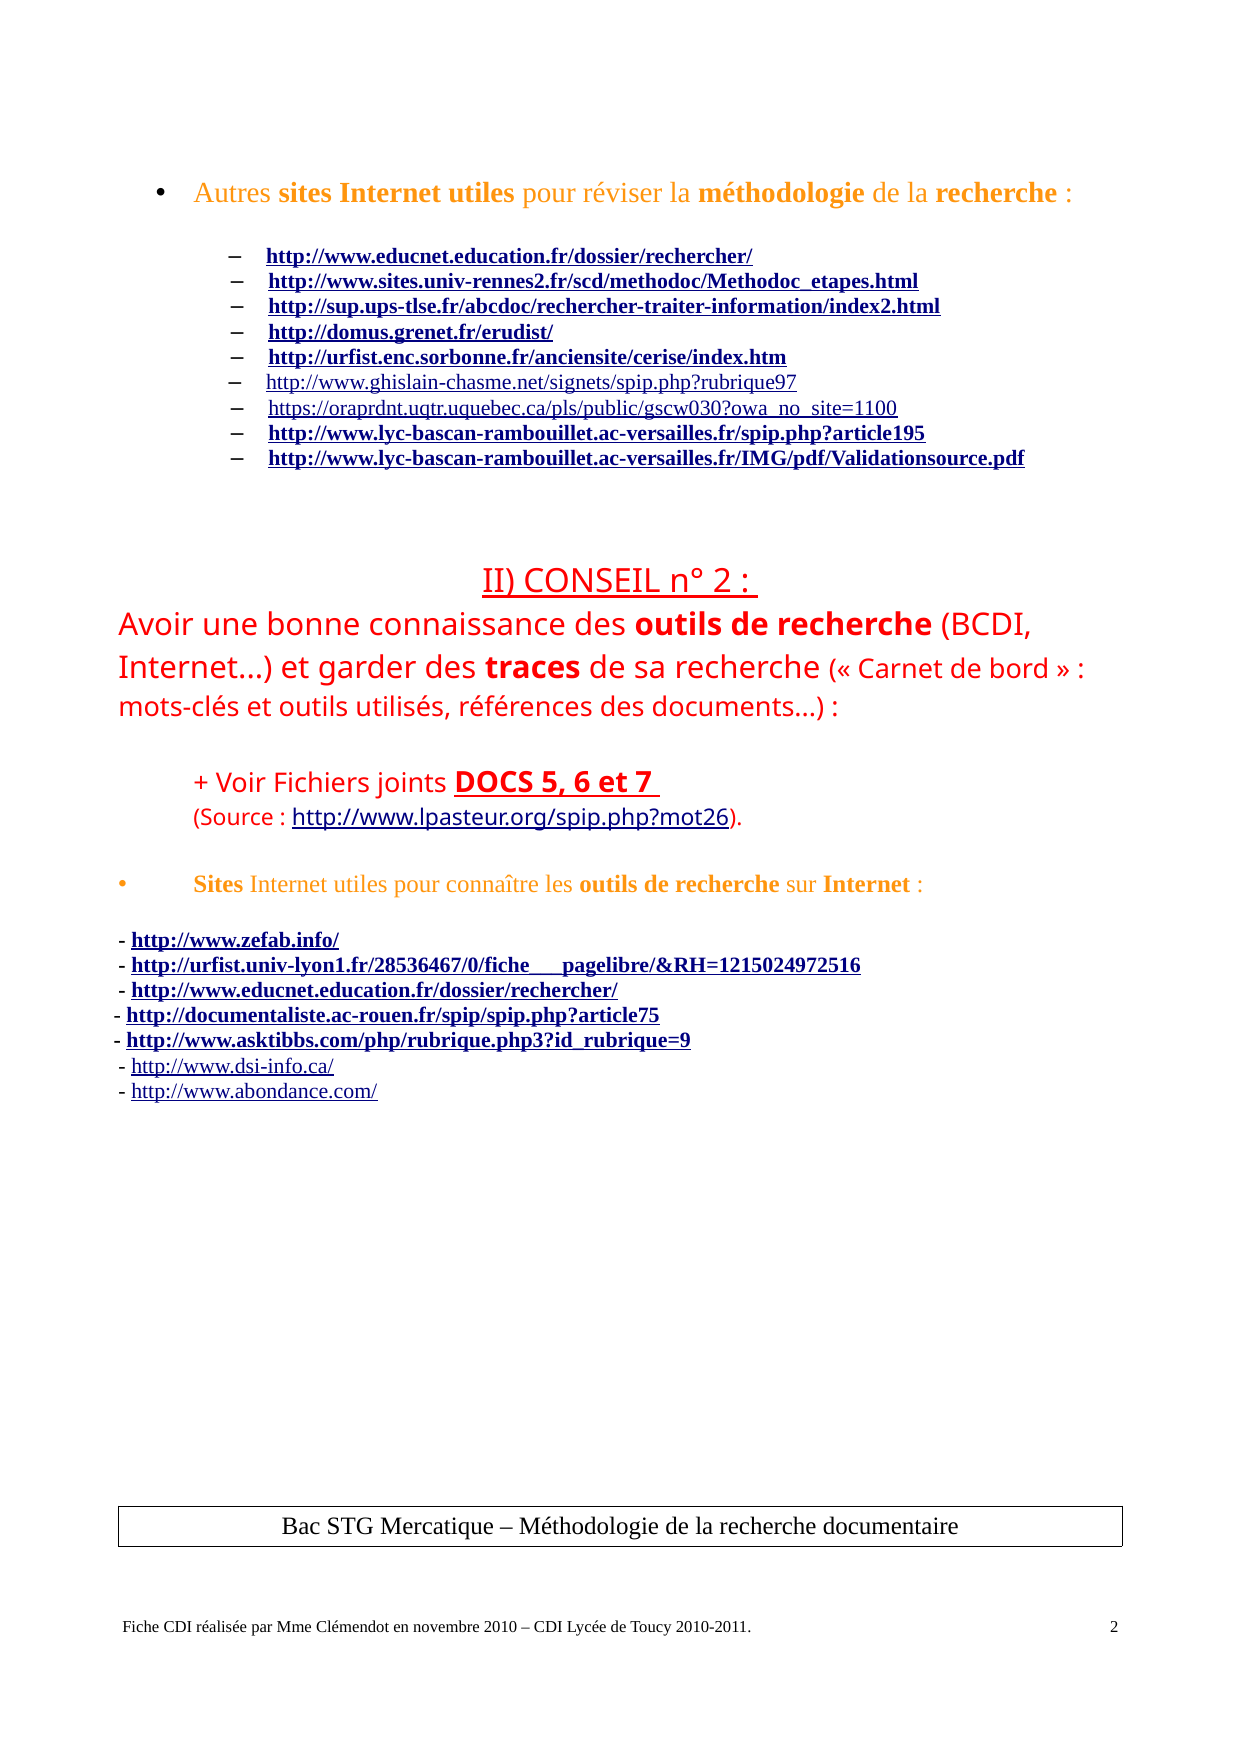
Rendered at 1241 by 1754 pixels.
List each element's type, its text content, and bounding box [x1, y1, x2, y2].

list http://www.ghislain-chasme.net/signets/spip.php?rubrique97 [228, 369, 1122, 395]
text II) CONSEIL n° 2 : [118, 557, 1122, 602]
table_header Bac STG Mercatique – Méthodologie de la recherche documentaire [119, 1507, 1122, 1546]
list - http://www.dsi-info.ca/ [81, 1053, 1122, 1078]
list http://www.lyc-bascan-rambouillet.ac-versailles.fr/spip.php?article195 [231, 420, 1122, 445]
list http://www.educnet.education.fr/dossier/rechercher/ [228, 243, 1122, 268]
text - http://www.asktibbs.com/php/rubrique.php3?id_rubrique=9 [81, 1027, 1122, 1053]
list http://domus.grenet.fr/erudist/ [231, 319, 1122, 344]
list https://oraprdnt.uqtr.uquebec.ca/pls/public/gscw030?owa_no_site=1100 [231, 395, 1122, 420]
text - http://documentaliste.ac-rouen.fr/spip/spip.php?article75 [81, 1002, 1122, 1027]
text Avoir une bonne connaissance des outils de recherche (BCDI, Internet...) et garder des traces de sa recherche (« Carnet de bord » : mots-clés et outils utilisés, références des documents...) : [118, 602, 1122, 724]
list (Source : http://www.lpasteur.org/spip.php?mot26). [156, 801, 1122, 832]
list http://www.lyc-bascan-rambouillet.ac-versailles.fr/IMG/pdf/Validationsource.pdf [231, 445, 1122, 471]
list - http://www.abondance.com/ [81, 1078, 1122, 1103]
text - http://www.zefab.info/ [118, 927, 1122, 952]
list http://www.sites.univ-rennes2.fr/scd/methodoc/Methodoc_etapes.html [231, 268, 1122, 293]
list + Voir Fichiers joints DOCS 5, 6 et 7 [156, 761, 1122, 801]
text - http://urfist.univ-lyon1.fr/28536467/0/fiche___pagelibre/&RH=1215024972516 [118, 952, 1122, 977]
list http://urfist.enc.sorbonne.fr/anciensite/cerise/index.htm [231, 344, 1122, 369]
list Sites Internet utiles pour connaître les outils de recherche sur Internet : [118, 869, 1122, 898]
list http://sup.ups-tlse.fr/abcdoc/rechercher-traiter-information/index2.html [231, 293, 1122, 319]
text - http://www.educnet.education.fr/dossier/rechercher/ [118, 977, 1122, 1002]
list Autres sites Internet utiles pour réviser la méthodologie de la recherche : [156, 176, 1122, 209]
